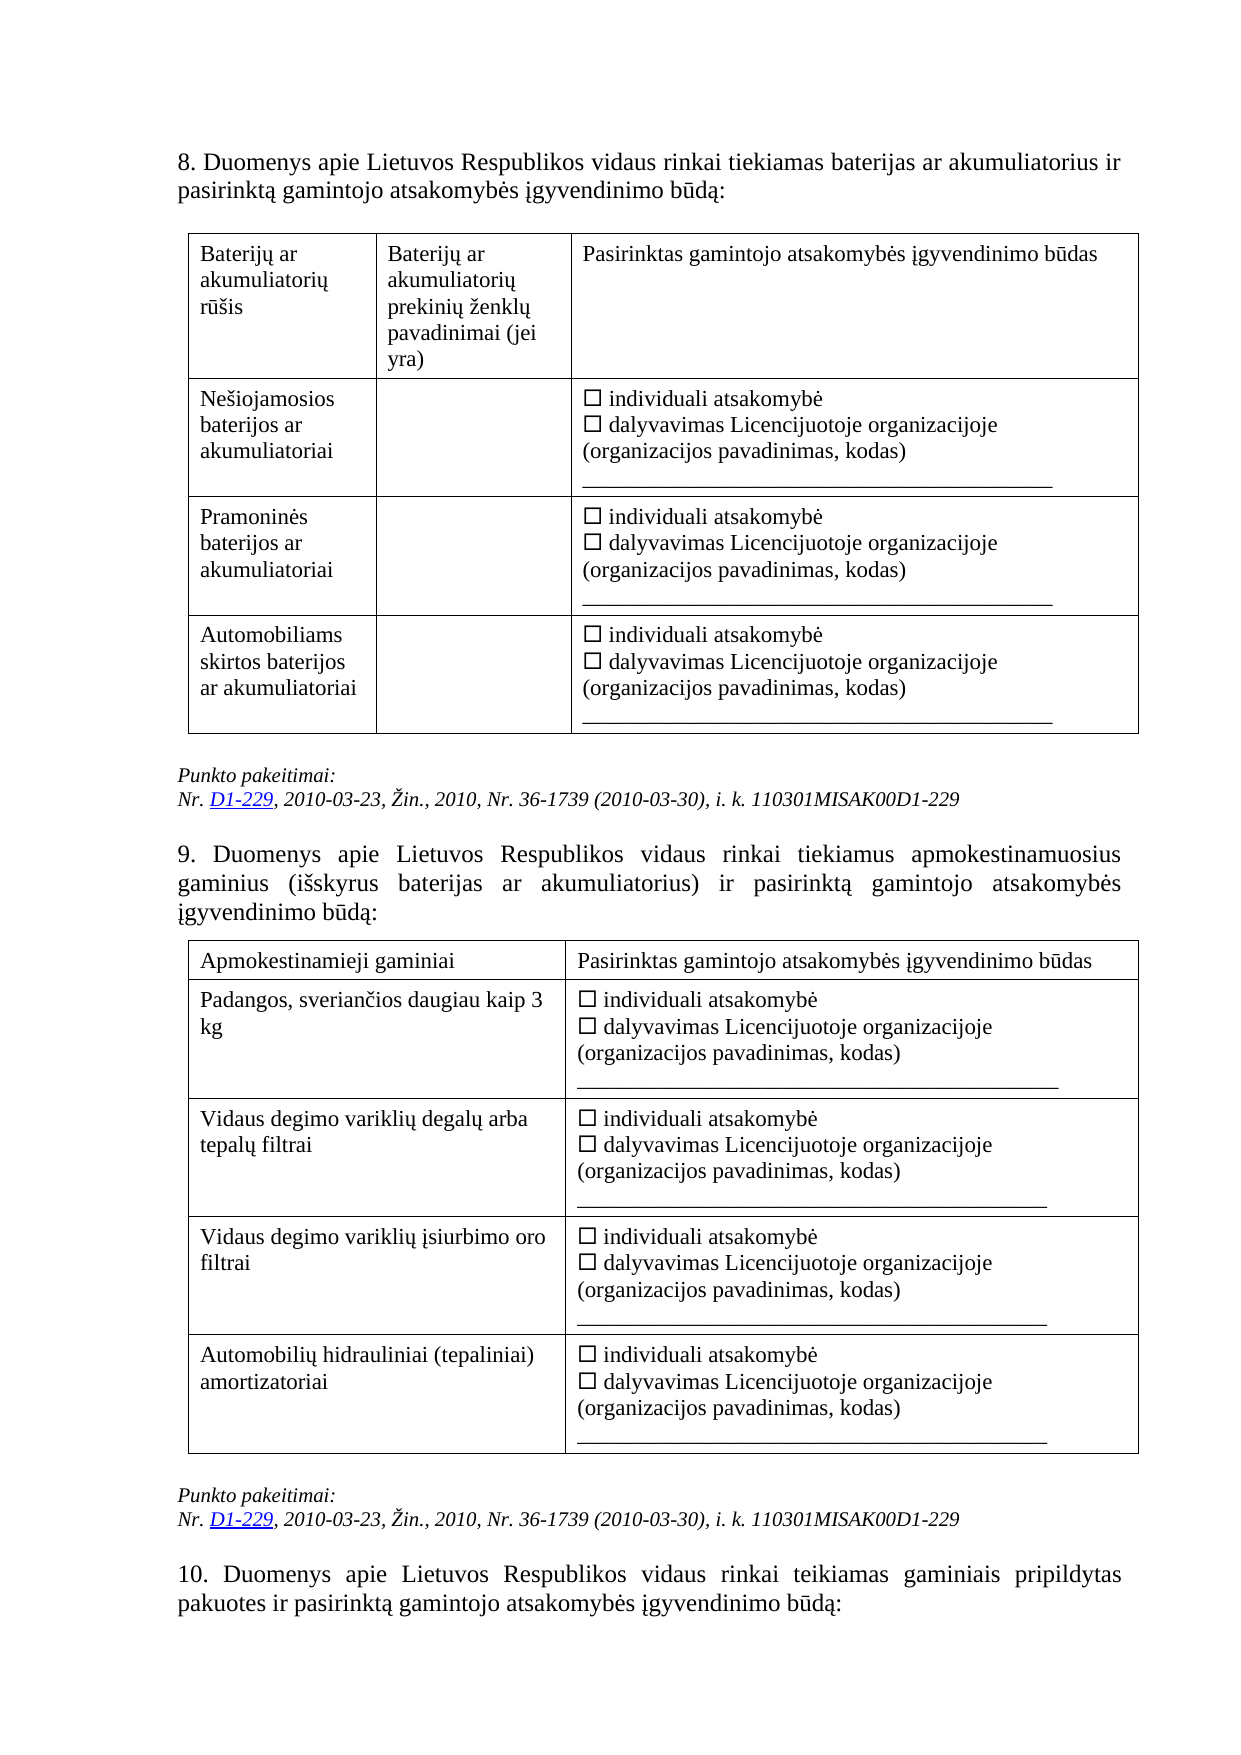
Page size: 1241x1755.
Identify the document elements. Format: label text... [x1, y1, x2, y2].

table_header Apmokestinamieji gaminiai [189, 941, 565, 979]
table_cell Automobilių hidrauliniai (tepaliniai) amortizatoriai [189, 1335, 565, 1453]
table_cell Nešiojamosios baterijos ar akumuliatoriai [189, 379, 376, 496]
text Nr. D1-229, 2010-03-23, Žin., 2010, Nr. 36-1739 (2010-03-30), i. k. 110301MISAK00D1-229 [177, 1507, 1122, 1531]
text 8. Duomenys apie Lietuvos Respublikos vidaus rinkai tiekiamas baterijas ar akumuliatorius ir pasirinktą gamintojo atsakomybės įgyvendinimo būdą: [177, 147, 1122, 204]
table_cell [377, 379, 571, 496]
table_cell [] individuali atsakomybė [] dalyvavimas Licencijuotoje organizacijoje (organizacijos pavadinimas, kodas) _________________________________________ [572, 497, 1138, 614]
text Punkto pakeitimai: [177, 1482, 1122, 1507]
table_cell Pramoninės baterijos ar akumuliatoriai [189, 497, 376, 614]
table_cell Automobiliams skirtos baterijos ar akumuliatoriai [189, 616, 376, 733]
table_cell [377, 497, 571, 614]
table_cell Vidaus degimo variklių įsiurbimo oro filtrai [189, 1217, 565, 1334]
table_header Pasirinktas gamintojo atsakomybės įgyvendinimo būdas [572, 234, 1138, 378]
table_header Pasirinktas gamintojo atsakomybės įgyvendinimo būdas [566, 941, 1138, 979]
table_cell [] individuali atsakomybė [] dalyvavimas Licencijuotoje organizacijoje (organizacijos pavadinimas, kodas) _________________________________________ [572, 616, 1138, 733]
table_cell Padangos, sveriančios daugiau kaip 3 kg [189, 980, 565, 1098]
text Punkto pakeitimai: [177, 763, 1122, 787]
table_cell [] individuali atsakomybė [] dalyvavimas Licencijuotoje organizacijoje (organizacijos pavadinimas, kodas) __________________________________________ [566, 980, 1138, 1098]
table_cell [] individuali atsakomybė [] dalyvavimas Licencijuotoje organizacijoje (organizacijos pavadinimas, kodas) _________________________________________ [566, 1099, 1138, 1216]
table_cell [377, 616, 571, 733]
table_header Baterijų ar akumuliatorių rūšis [189, 234, 376, 378]
text 9. Duomenys apie Lietuvos Respublikos vidaus rinkai tiekiamus apmokestinamuosius gaminius (išskyrus baterijas ar akumuliatorius) ir pasirinktą gamintojo atsakomybės įgyvendinimo būdą: [177, 839, 1122, 926]
table_cell Vidaus degimo variklių degalų arba tepalų filtrai [189, 1099, 565, 1216]
text 10. Duomenys apie Lietuvos Respublikos vidaus rinkai teikiamas gaminiais pripildytas pakuotes ir pasirinktą gamintojo atsakomybės įgyvendinimo būdą: [177, 1559, 1122, 1617]
table_header Baterijų ar akumuliatorių prekinių ženklų pavadinimai (jei yra) [377, 234, 571, 378]
table_cell [] individuali atsakomybė [] dalyvavimas Licencijuotoje organizacijoje (organizacijos pavadinimas, kodas) _________________________________________ [566, 1335, 1138, 1453]
table_cell [] individuali atsakomybė [] dalyvavimas Licencijuotoje organizacijoje (organizacijos pavadinimas, kodas) _________________________________________ [572, 379, 1138, 496]
text Nr. D1-229, 2010-03-23, Žin., 2010, Nr. 36-1739 (2010-03-30), i. k. 110301MISAK00D1-229 [177, 787, 1122, 811]
table_cell [] individuali atsakomybė [] dalyvavimas Licencijuotoje organizacijoje (organizacijos pavadinimas, kodas) _________________________________________ [566, 1217, 1138, 1334]
